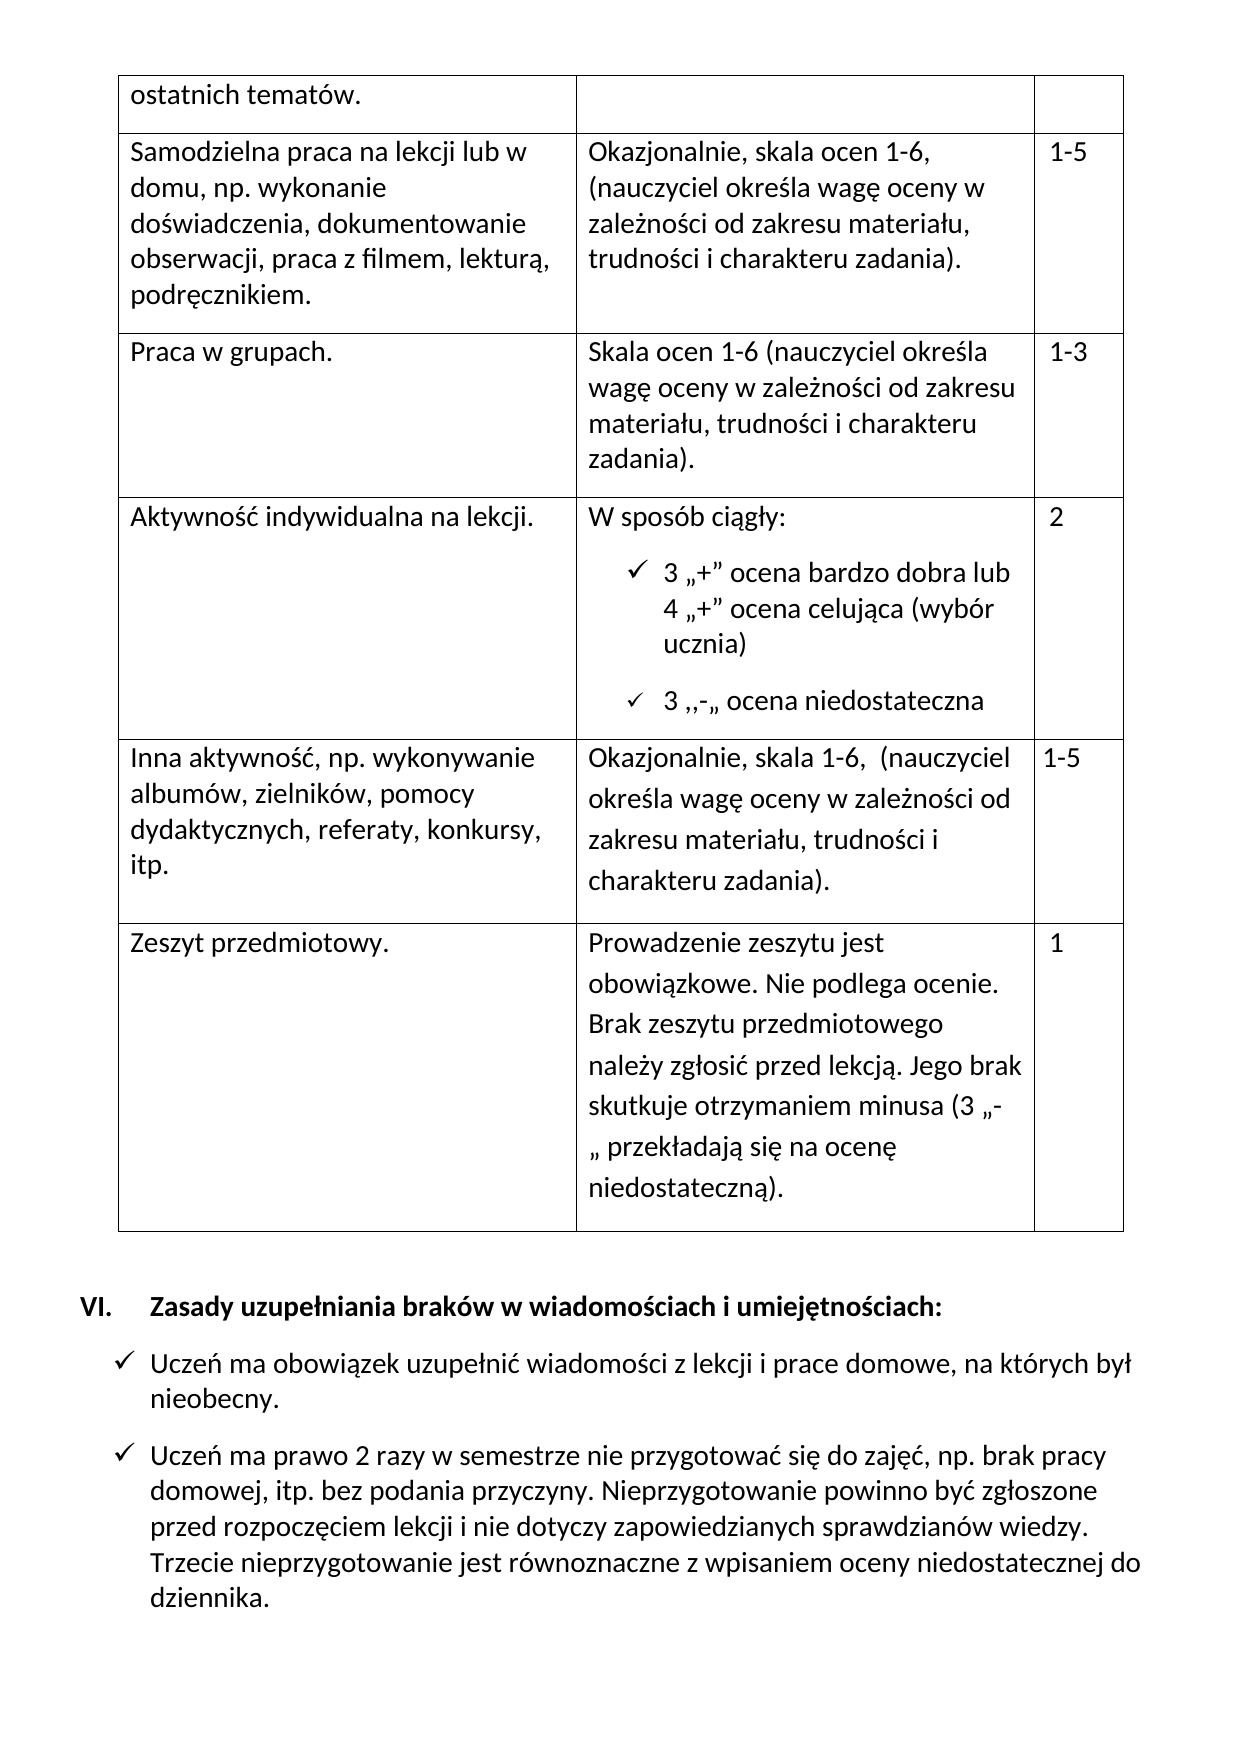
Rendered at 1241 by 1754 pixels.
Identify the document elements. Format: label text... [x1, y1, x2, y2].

table_cell W sposób ciągły: 3 „+” ocena bardzo dobra lub 4 „+” ocena celująca (wybór ucznia) 3 ,,-„ ocena niedostateczna [577, 498, 1034, 738]
table_cell ostatnich tematów. [119, 76, 576, 132]
table_cell [1035, 76, 1123, 132]
table_cell Samodzielna praca na lekcji lub w domu, np. wykonanie doświadczenia, dokumentowanie obserwacji, praca z filmem, lekturą, podręcznikiem. [119, 134, 576, 332]
table_cell Skala ocen 1-6 (nauczyciel określa wagę oceny w zależności od zakresu materiału, trudności i charakteru zadania). [577, 334, 1034, 497]
table_cell Praca w grupach. [119, 334, 576, 497]
table_cell [577, 76, 1034, 132]
table_cell 2 [1035, 498, 1123, 738]
table_cell Okazjonalnie, skala 1-6, (nauczyciel określa wagę oceny w zależności od zakresu materiału, trudności i charakteru zadania). [577, 740, 1034, 923]
table_cell 1-5 [1035, 134, 1123, 332]
list Zasady uzupełniania braków w wiadomościach i umiejętnościach: [112, 1288, 1165, 1324]
table_cell Zeszyt przedmiotowy. [119, 924, 576, 1231]
table_cell 1-5 [1035, 740, 1123, 923]
table_cell Aktywność indywidualna na lekcji. [119, 498, 576, 738]
table_cell Inna aktywność, np. wykonywanie albumów, zielników, pomocy dydaktycznych, referaty, konkursy, itp. [119, 740, 576, 923]
table_cell Prowadzenie zeszytu jest obowiązkowe. Nie podlega ocenie. Brak zeszytu przedmiotowego należy zgłosić przed lekcją. Jego brak skutkuje otrzymaniem minusa (3 „-„ przekładają się na ocenę niedostateczną). [577, 924, 1034, 1231]
table_cell 1-3 [1035, 334, 1123, 497]
table_cell 1 [1035, 924, 1123, 1231]
table_cell Okazjonalnie, skala ocen 1-6, (nauczyciel określa wagę oceny w zależności od zakresu materiału, trudności i charakteru zadania). [577, 134, 1034, 332]
list Uczeń ma obowiązek uzupełnić wiadomości z lekcji i prace domowe, na których był nieobecny. [112, 1345, 1165, 1416]
list Uczeń ma prawo 2 razy w semestrze nie przygotować się do zajęć, np. brak pracy domowej, itp. bez podania przyczyny. Nieprzygotowanie powinno być zgłoszone przed rozpoczęciem lekcji i nie dotyczy zapowiedzianych sprawdzianów wiedzy. Trzecie nieprzygotowanie jest równoznaczne z wpisaniem oceny niedostatecznej do dziennika. [112, 1437, 1165, 1615]
